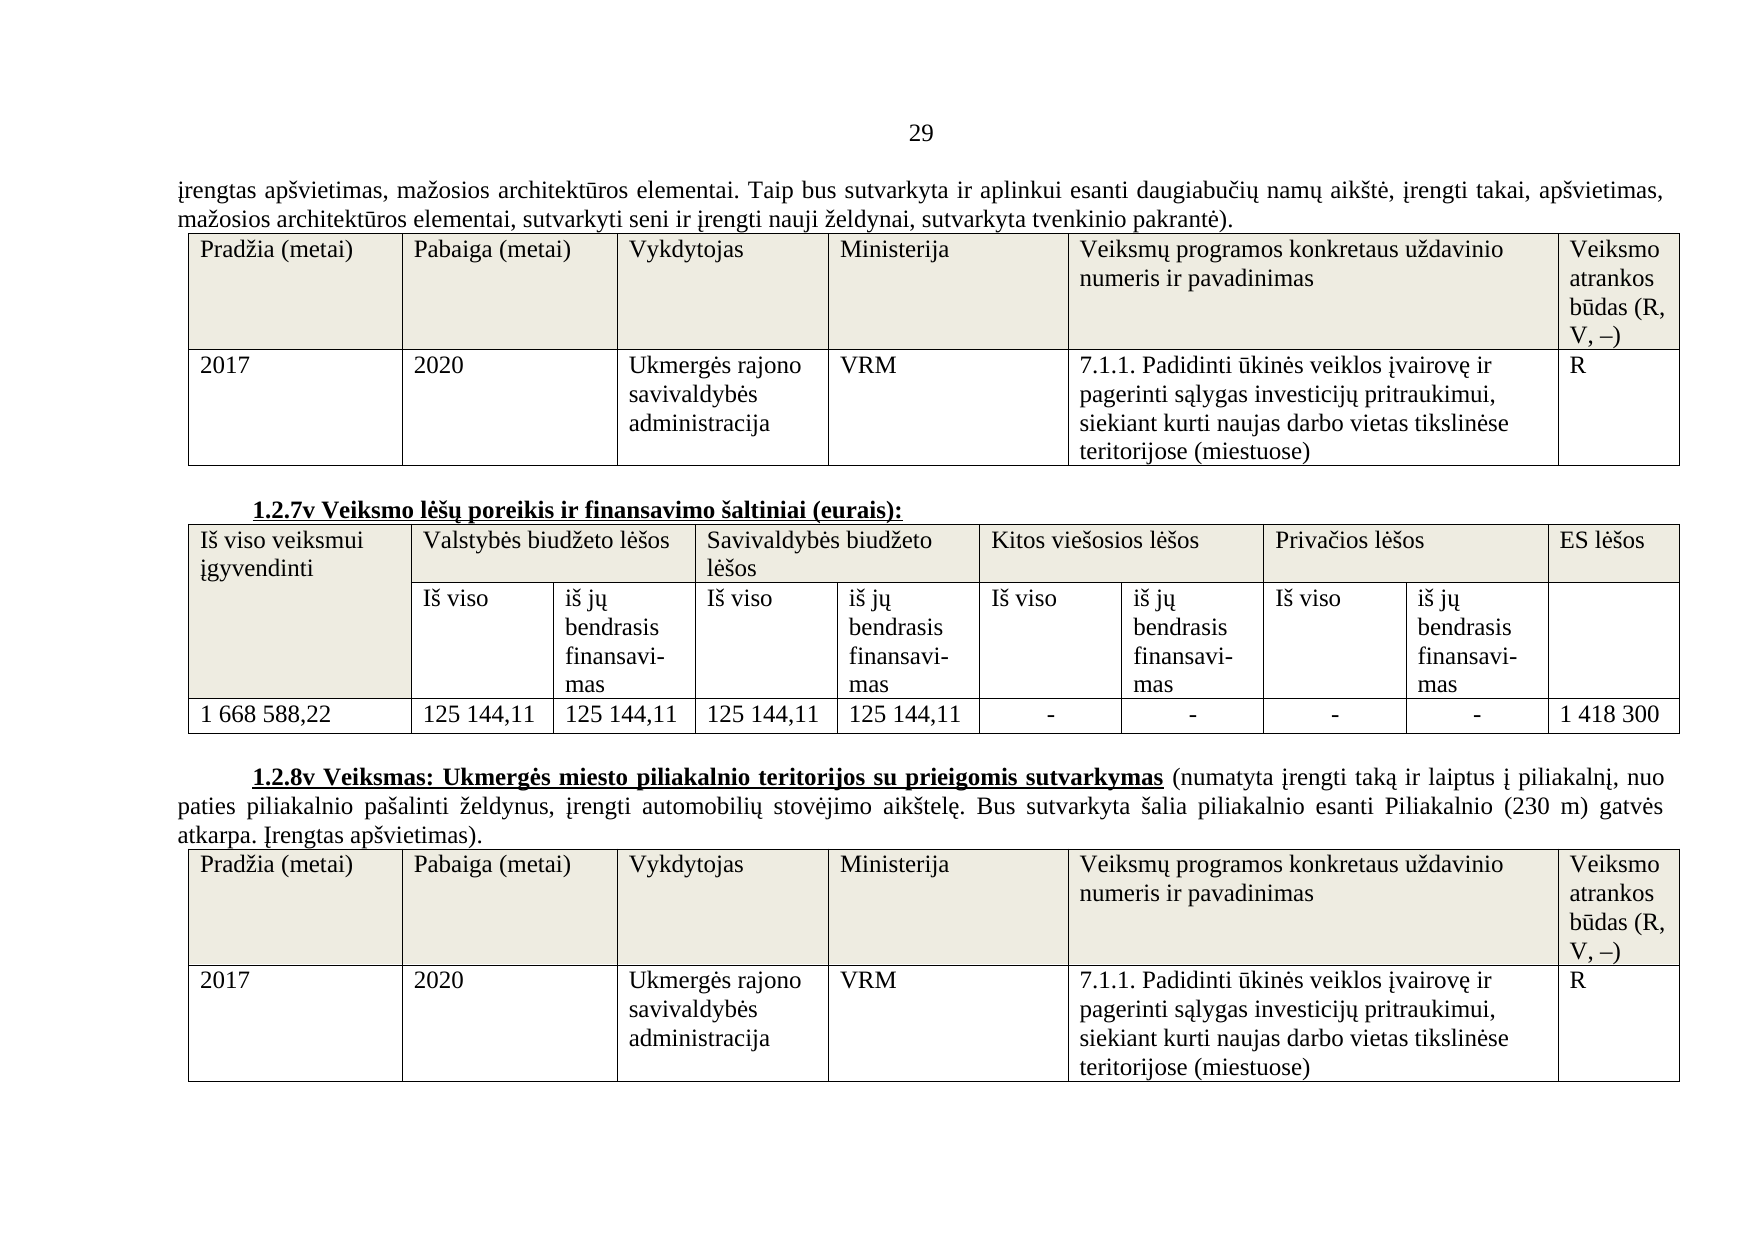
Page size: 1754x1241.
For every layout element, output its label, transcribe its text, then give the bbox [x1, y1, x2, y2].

table_header Kitos viešosios lėšos [980, 525, 1263, 582]
table_header Vykdytojas [618, 234, 828, 349]
table_cell VRM [829, 966, 1068, 1081]
table_header Ministerija [829, 850, 1068, 964]
table_cell iš jų bendrasis finansavi- mas [554, 583, 695, 698]
table_cell 125 144,11 [412, 699, 553, 732]
table_header Savivaldybės biudžeto lėšos [696, 525, 979, 582]
table_header Pradžia (metai) [189, 234, 402, 349]
table_cell 125 144,11 [554, 699, 695, 732]
table_cell 7.1.1. Padidinti ūkinės veiklos įvairovę ir pagerinti sąlygas investicijų pritraukimui, siekiant kurti naujas darbo vietas tikslinėse teritorijose (miestuose) [1069, 966, 1558, 1081]
table_header Privačios lėšos [1264, 525, 1548, 582]
text 1.2.8v Veiksmas: Ukmergės miesto piliakalnio teritorijos su prieigomis sutvarkymas (numatyta įrengti taką ir laiptus į piliakalnį, nuo paties piliakalnio pašalinti želdynus, įrengti automobilių stovėjimo aikštelę. Bus sutvarkyta šalia piliakalnio esanti Piliakalnio (230 m) gatvės atkarpa. Įrengtas apšvietimas). [177, 762, 1665, 848]
table_header Veiksmo atrankos būdas (R, V, –) [1559, 234, 1679, 349]
table_cell - [1264, 699, 1406, 732]
table_cell 7.1.1. Padidinti ūkinės veiklos įvairovę ir pagerinti sąlygas investicijų pritraukimui, siekiant kurti naujas darbo vietas tikslinėse teritorijose (miestuose) [1069, 350, 1558, 465]
table_cell 2020 [403, 966, 617, 1081]
table_cell 125 144,11 [696, 699, 837, 732]
table_header Pradžia (metai) [189, 850, 402, 964]
table_header Veiksmų programos konkretaus uždavinio numeris ir pavadinimas [1069, 234, 1558, 349]
table_cell 1 418 300 [1549, 699, 1679, 732]
table_header Pabaiga (metai) [403, 850, 617, 964]
table_cell Iš viso [412, 583, 553, 698]
table_cell Ukmergės rajono savivaldybės administracija [618, 966, 828, 1081]
table_cell R [1559, 966, 1679, 1081]
table_cell - [1122, 699, 1263, 732]
table_header Veiksmų programos konkretaus uždavinio numeris ir pavadinimas [1069, 850, 1558, 964]
table_cell iš jų bendrasis finansavi- mas [1122, 583, 1263, 698]
table_cell VRM [829, 350, 1068, 465]
table_header Iš viso veiksmui įgyvendinti [189, 525, 411, 698]
table_cell 2020 [403, 350, 617, 465]
text įrengtas apšvietimas, mažosios architektūros elementai. Taip bus sutvarkyta ir aplinkui esanti daugiabučių namų aikštė, įrengti takai, apšvietimas, mažosios architektūros elementai, sutvarkyti seni ir įrengti nauji želdynai, sutvarkyta tvenkinio pakrantė). [177, 176, 1665, 233]
table_header Valstybės biudžeto lėšos [412, 525, 695, 582]
table_cell 125 144,11 [838, 699, 979, 732]
table_cell Iš viso [696, 583, 837, 698]
table_cell R [1559, 350, 1679, 465]
table_header Ministerija [829, 234, 1068, 349]
table_cell 1 668 588,22 [189, 699, 411, 732]
table_header Veiksmo atrankos būdas (R, V, –) [1559, 850, 1679, 964]
table_header Vykdytojas [618, 850, 828, 964]
table_cell Ukmergės rajono savivaldybės administracija [618, 350, 828, 465]
text 1.2.7v Veiksmo lėšų poreikis ir finansavimo šaltiniai (eurais): [177, 495, 1665, 524]
table_header ES lėšos [1549, 525, 1679, 582]
table_cell Iš viso [980, 583, 1121, 698]
table_header Pabaiga (metai) [403, 234, 617, 349]
table_cell iš jų bendrasis finansavi- mas [838, 583, 979, 698]
table_cell - [1407, 699, 1548, 732]
table_cell - [980, 699, 1121, 732]
table_cell [1549, 583, 1679, 698]
table_cell iš jų bendrasis finansavi- mas [1407, 583, 1548, 698]
table_cell 2017 [189, 350, 402, 465]
table_cell Iš viso [1264, 583, 1406, 698]
table_cell 2017 [189, 966, 402, 1081]
